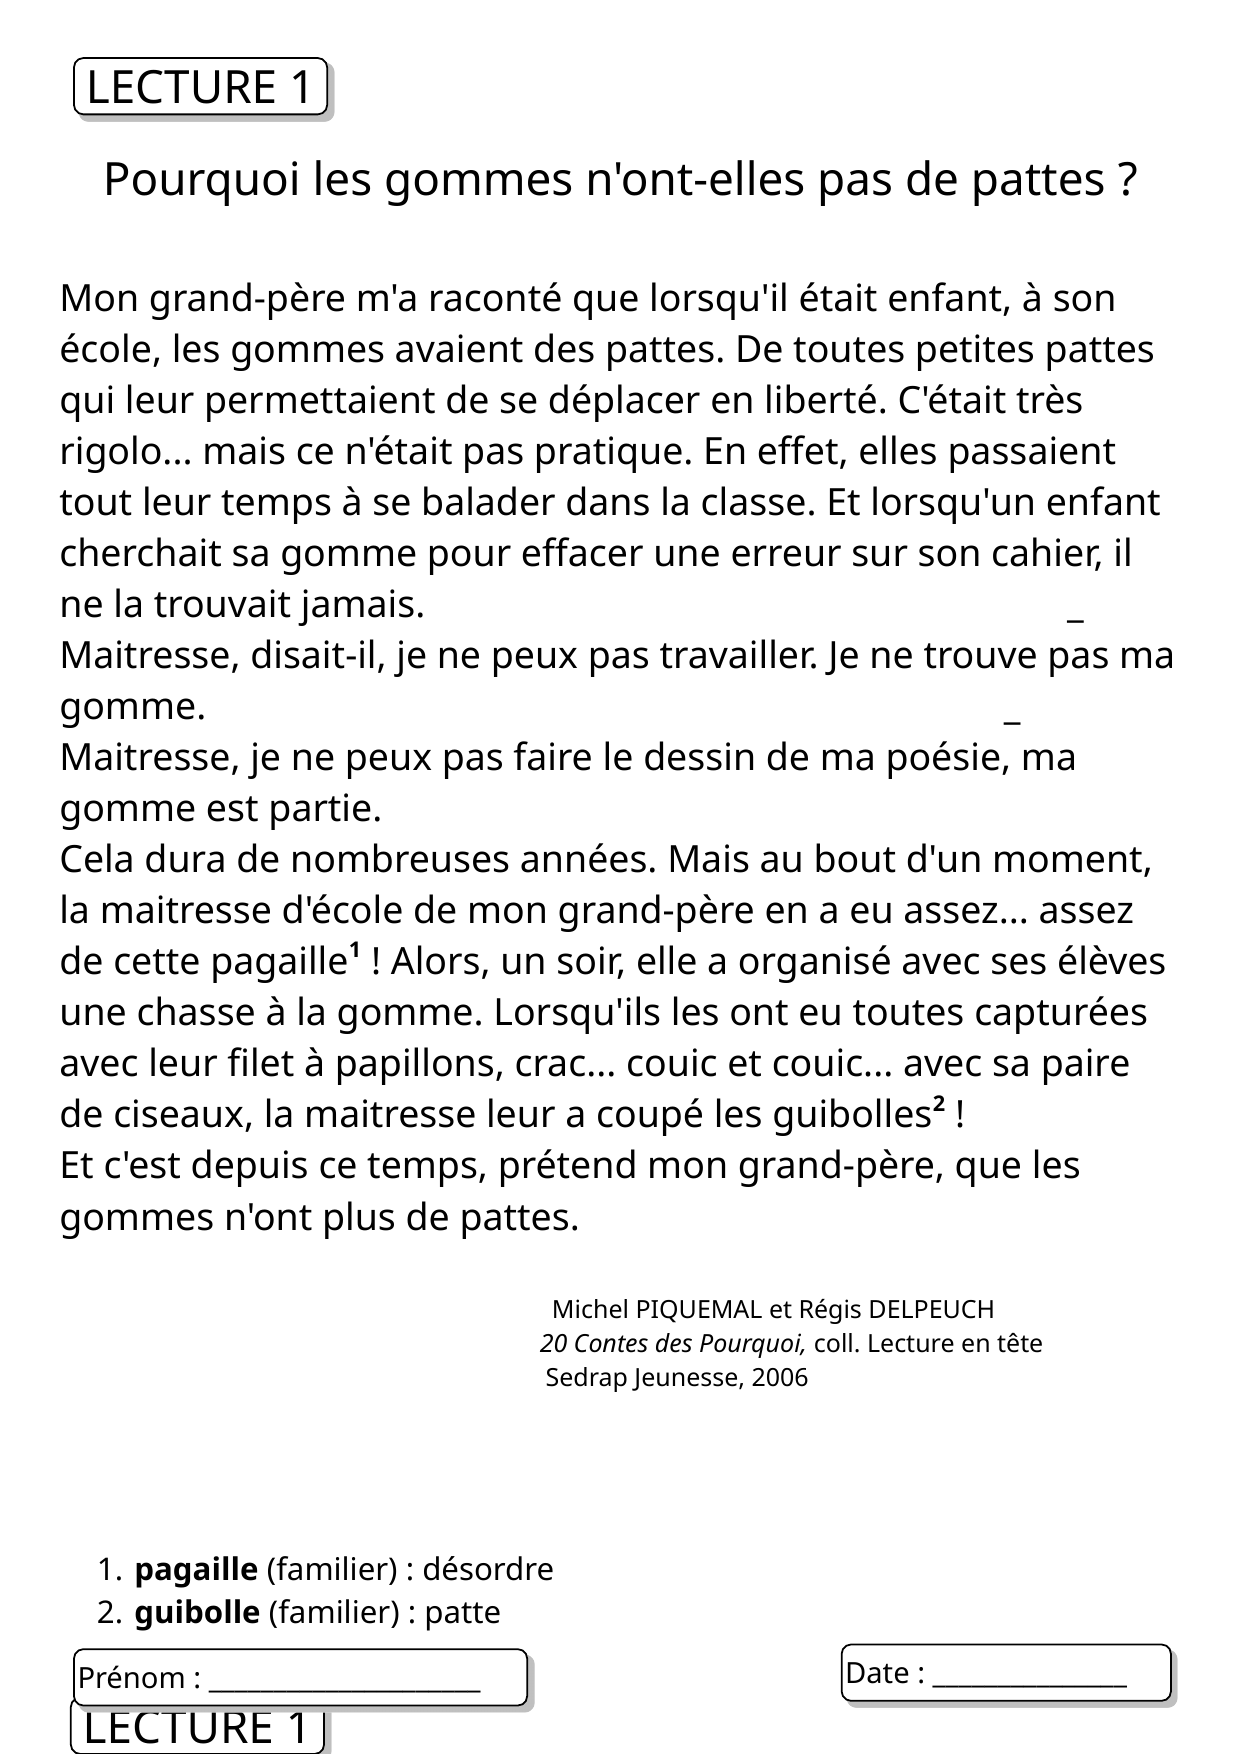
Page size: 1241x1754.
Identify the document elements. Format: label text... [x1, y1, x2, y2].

text Michel PIQUEMAL et Régis DELPEUCH [59, 1292, 1181, 1326]
list pagaille (familier) : désordre [97, 1547, 1181, 1590]
list guibolle (familier) : patte [97, 1590, 1181, 1632]
text Cela dura de nombreuses années. Mais au bout d'un moment, la maitresse d'école de mon grand-père en a eu assez... assez de cette pagaille1 ! Alors, un soir, elle a organisé avec ses élèves une chasse à la gomme. Lorsqu'ils les ont eu toutes capturées avec leur filet à papillons, crac... couic et couic... avec sa paire de ciseaux, la maitresse leur a coupé les guibolles2 ! [59, 833, 1181, 1139]
text Mon grand-père m'a raconté que lorsqu'il était enfant, à son école, les gommes avaient des pattes. De toutes petites pattes qui leur permettaient de se déplacer en liberté. C'était très rigolo... mais ce n'était pas pratique. En effet, elles passaient tout leur temps à se balader dans la classe. Et lorsqu'un enfant cherchait sa gomme pour effacer une erreur sur son cahier, il ne la trouvait jamais. _ Maitresse, disait-il, je ne peux pas travailler. Je ne trouve pas ma gomme. _ Maitresse, je ne peux pas faire le dessin de ma poésie, ma gomme est partie. [59, 271, 1181, 833]
text Pourquoi les gommes n'ont-elles pas de pattes ? [59, 146, 1181, 209]
text Sedrap Jeunesse, 2006 [59, 1360, 1181, 1394]
text 20 Contes des Pourquoi, coll. Lecture en tête [59, 1326, 1181, 1360]
text Et c'est depuis ce temps, prétend mon grand-père, que les gommes n'ont plus de pattes. [59, 1139, 1181, 1241]
